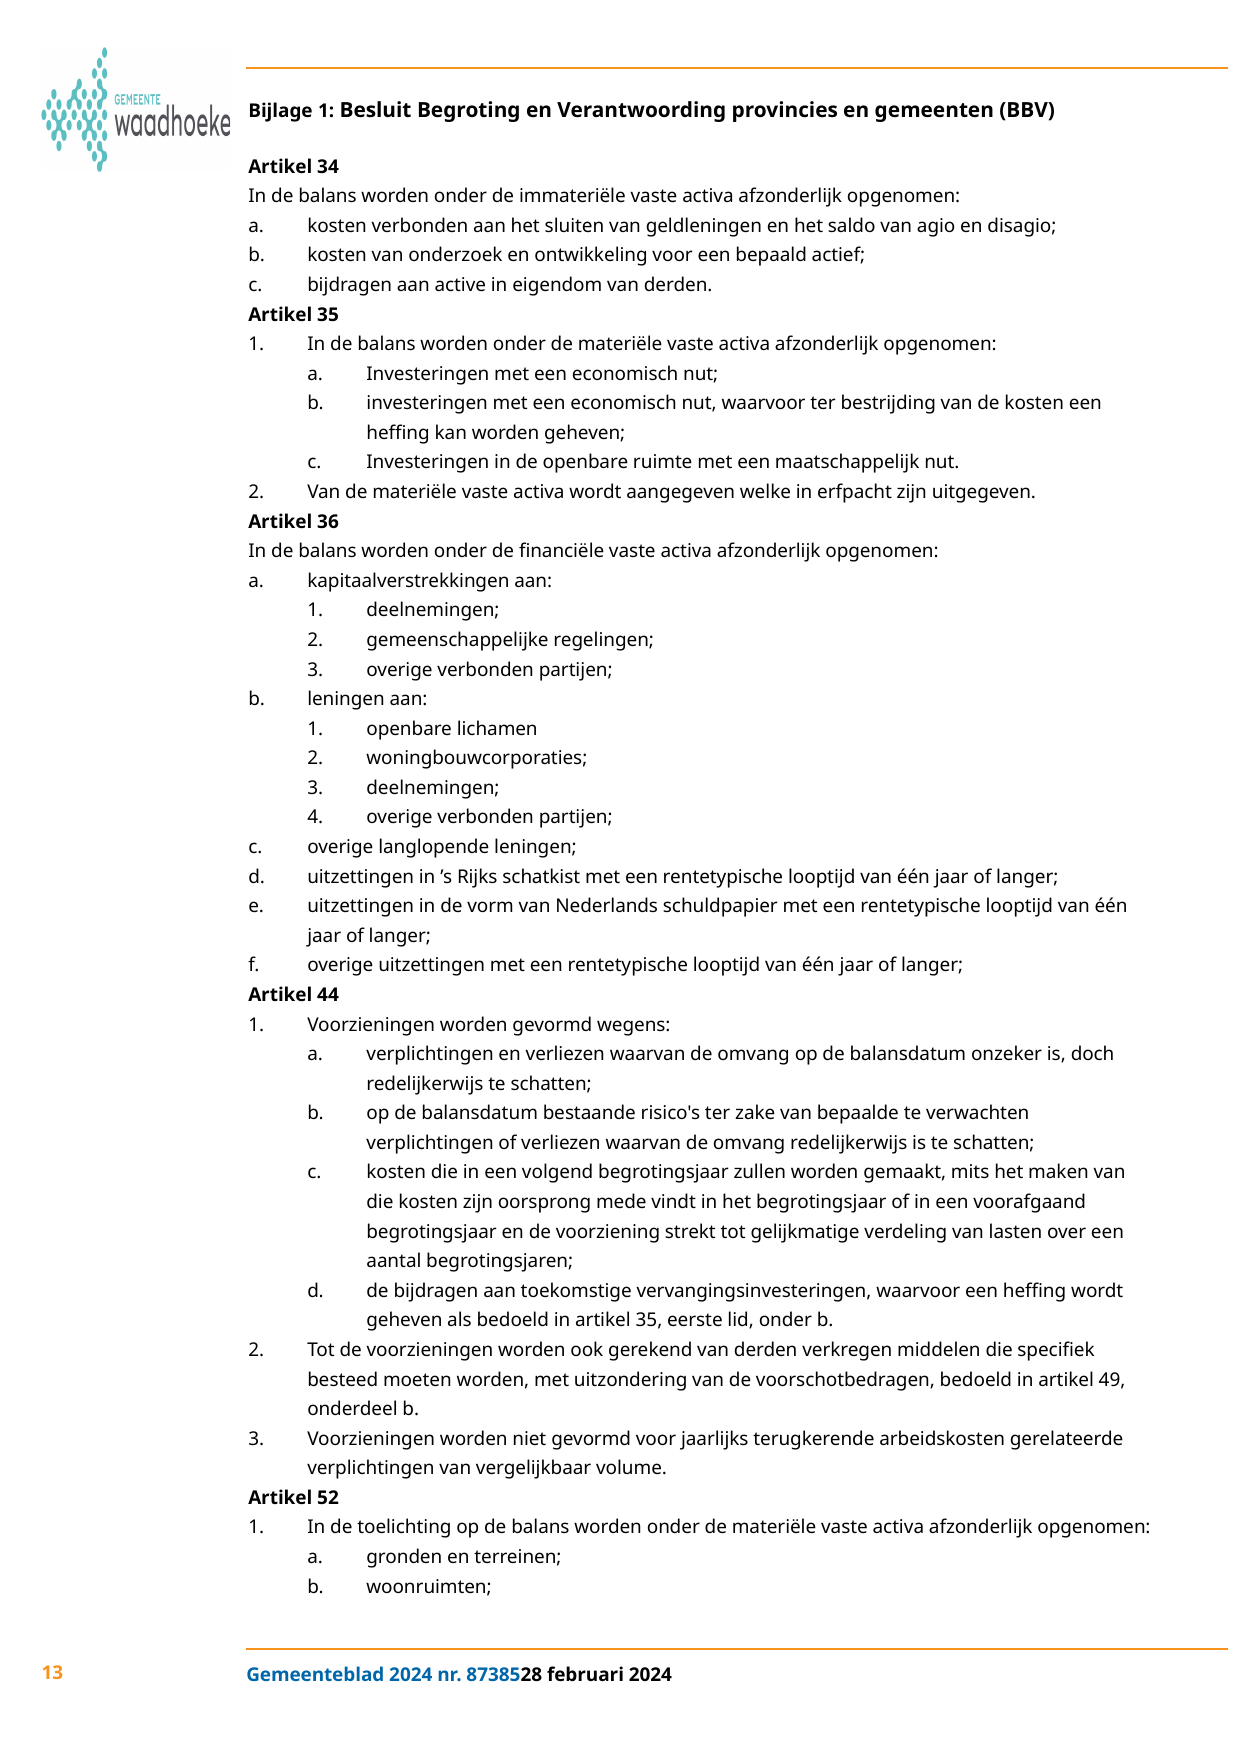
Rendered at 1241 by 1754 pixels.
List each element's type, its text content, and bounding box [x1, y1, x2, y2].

text In de balans worden onder de financiële vaste activa afzonderlijk opgenomen: [248, 537, 1152, 563]
list overige uitzettingen met een rentetypische looptijd van één jaar of langer; [248, 952, 1152, 977]
list woningbouwcorporaties; [307, 744, 1152, 770]
list deelnemingen; [307, 597, 1152, 622]
list kosten die in een volgend begrotingsjaar zullen worden gemaakt, mits het maken van die kosten zijn oorsprong mede vindt in het begrotingsjaar of in een voorafgaand begrotingsjaar en de voorziening strekt tot gelijkmatige verdeling van lasten over een aantal begrotingsjaren; [307, 1159, 1152, 1273]
list In de toelichting op de balans worden onder de materiële vaste activa afzonderlijk opgenomen: [248, 1514, 1152, 1539]
list woonruimten; [307, 1573, 1152, 1599]
list uitzettingen in de vorm van Nederlands schuldpapier met een rentetypische looptijd van één jaar of langer; [248, 892, 1152, 948]
text Bijlage 1: Besluit Begroting en Verantwoording provincies en gemeenten (BBV) [248, 95, 1152, 123]
list leningen aan: [248, 685, 1152, 711]
text Artikel 36 [248, 508, 1152, 534]
list In de balans worden onder de materiële vaste activa afzonderlijk opgenomen: [248, 330, 1152, 356]
list Tot de voorzieningen worden ook gerekend van derden verkregen middelen die specifiek besteed moeten worden, met uitzondering van de voorschotbedragen, bedoeld in artikel 49, onderdeel b. [248, 1336, 1152, 1421]
list Voorzieningen worden gevormd wegens: [248, 1011, 1152, 1037]
list kosten verbonden aan het sluiten van geldleningen en het saldo van agio en disagio; [248, 212, 1152, 238]
list investeringen met een economisch nut, waarvoor ter bestrijding van de kosten een heffing kan worden geheven; [307, 389, 1152, 445]
text Artikel 34 [248, 153, 1152, 179]
list Investeringen in de openbare ruimte met een maatschappelijk nut. [307, 449, 1152, 474]
list kapitaalverstrekkingen aan: [248, 567, 1152, 593]
list verplichtingen en verliezen waarvan de omvang op de balansdatum onzeker is, doch redelijkerwijs te schatten; [307, 1040, 1152, 1096]
text Artikel 35 [248, 301, 1152, 327]
list kosten van onderzoek en ontwikkeling voor een bepaald actief; [248, 242, 1152, 267]
list gronden en terreinen; [307, 1543, 1152, 1569]
list op de balansdatum bestaande risico's ter zake van bepaalde te verwachten verplichtingen of verliezen waarvan de omvang redelijkerwijs is te schatten; [307, 1099, 1152, 1155]
list openbare lichamen [307, 715, 1152, 741]
text In de balans worden onder de immateriële vaste activa afzonderlijk opgenomen: [248, 182, 1152, 208]
list overige verbonden partijen; [307, 804, 1152, 829]
list overige verbonden partijen; [307, 656, 1152, 682]
list gemeenschappelijke regelingen; [307, 626, 1152, 652]
list bijdragen aan active in eigendom van derden. [248, 271, 1152, 297]
text Artikel 52 [248, 1484, 1152, 1510]
list de bijdragen aan toekomstige vervangingsinvesteringen, waarvoor een heffing wordt geheven als bedoeld in artikel 35, eerste lid, onder b. [307, 1277, 1152, 1332]
list Investeringen met een economisch nut; [307, 360, 1152, 386]
list Van de materiële vaste activa wordt aangegeven welke in erfpacht zijn uitgegeven. [248, 478, 1152, 504]
list Voorzieningen worden niet gevormd voor jaarlijks terugkerende arbeidskosten gerelateerde verplichtingen van vergelijkbaar volume. [248, 1425, 1152, 1480]
picture [41, 47, 231, 172]
list overige langlopende leningen; [248, 833, 1152, 859]
list deelnemingen; [307, 774, 1152, 800]
text Artikel 44 [248, 981, 1152, 1007]
list uitzettingen in ’s Rijks schatkist met een rentetypische looptijd van één jaar of langer; [248, 863, 1152, 889]
